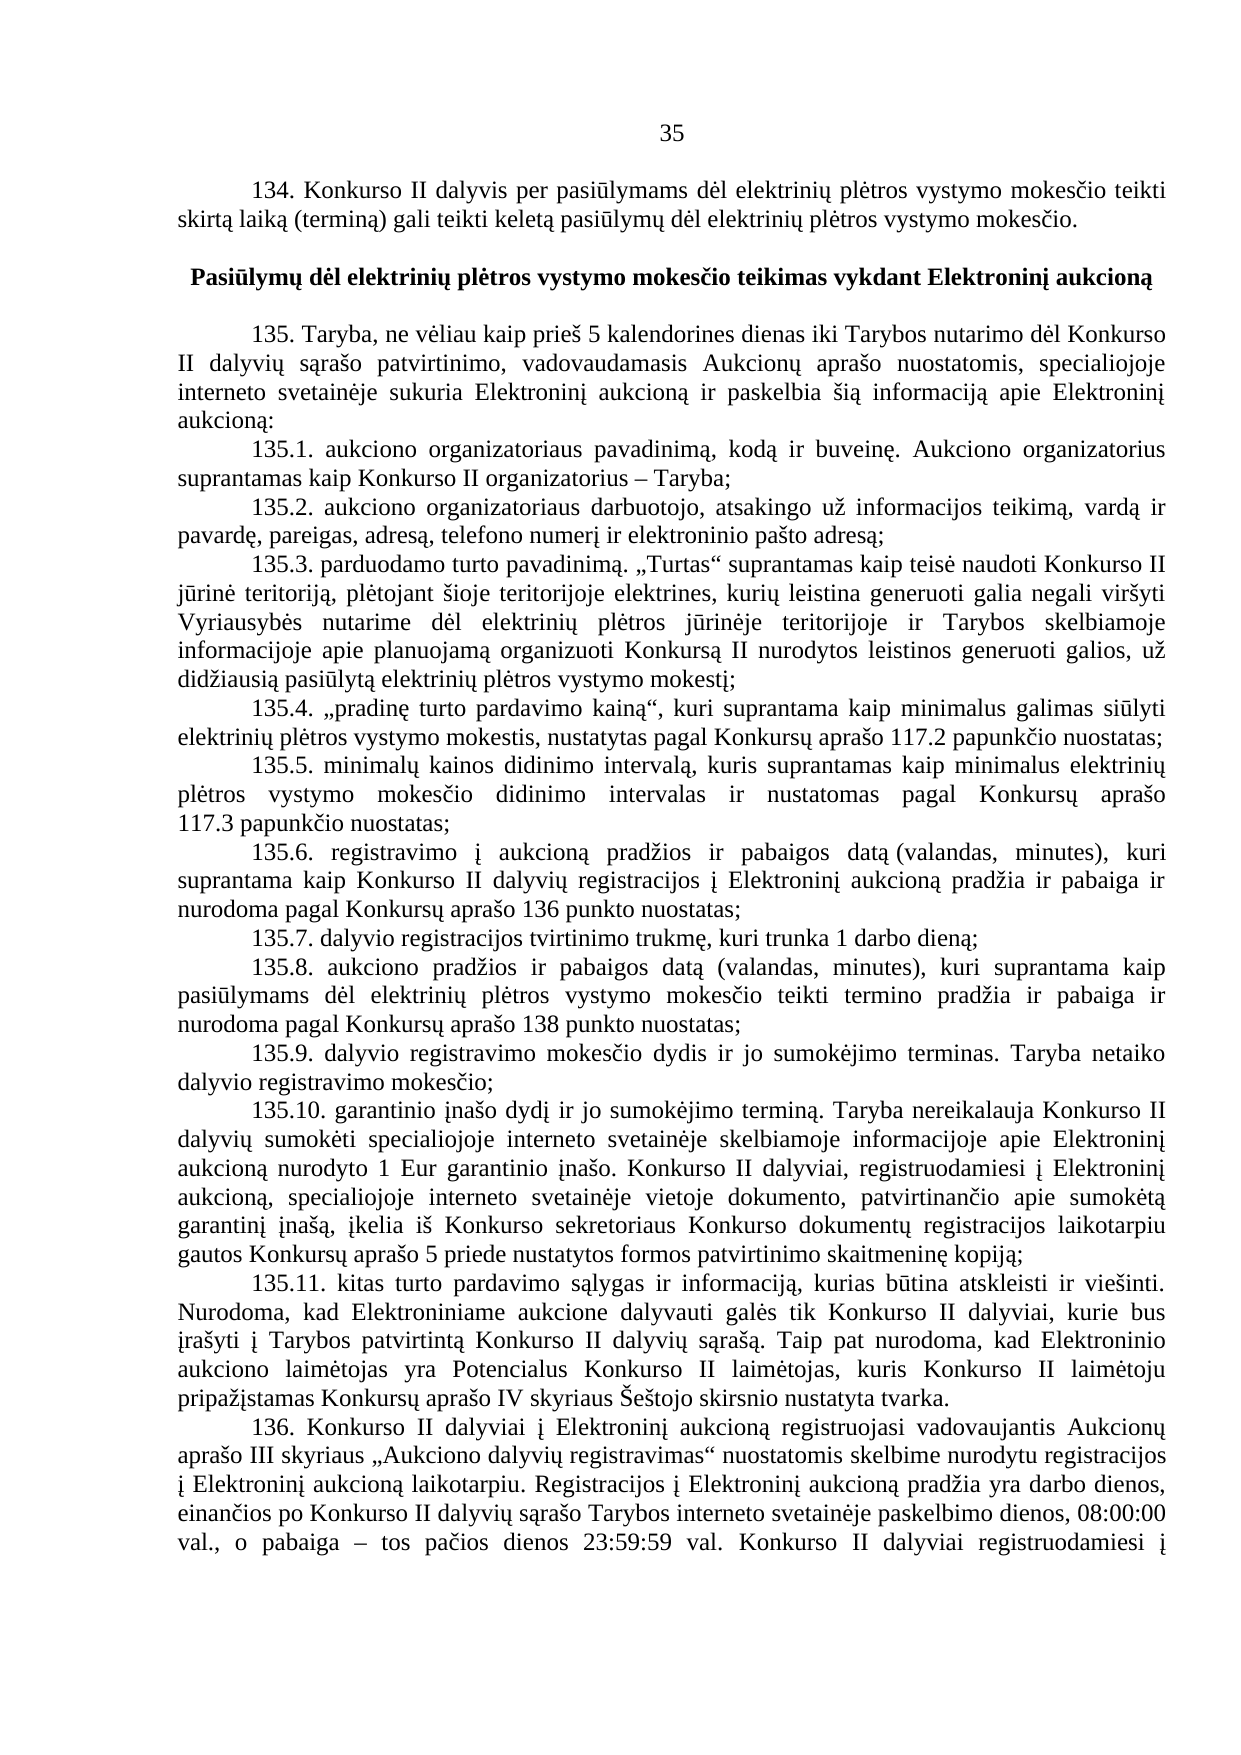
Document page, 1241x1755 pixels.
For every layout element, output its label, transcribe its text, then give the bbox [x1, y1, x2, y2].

text 135.2. aukciono organizatoriaus darbuotojo, atsakingo už informacijos teikimą, vardą ir pavardę, pareigas, adresą, telefono numerį ir elektroninio pašto adresą; [177, 492, 1167, 549]
text 135.6. registravimo į aukcioną pradžios ir pabaigos datą (valandas, minutes), kuri suprantama kaip Konkurso II dalyvių registracijos į Elektroninį aukcioną pradžia ir pabaiga ir nurodoma pagal Konkursų aprašo 136 punkto nuostatas; [177, 837, 1167, 923]
text 136. Konkurso II dalyviai į Elektroninį aukcioną registruojasi vadovaujantis Aukcionų aprašo III skyriaus „Aukciono dalyvių registravimas“ nuostatomis skelbime nurodytu registracijos į Elektroninį aukcioną laikotarpiu. Registracijos į Elektroninį aukcioną pradžia yra darbo dienos, einančios po Konkurso II dalyvių sąrašo Tarybos interneto svetainėje paskelbimo dienos, 08:00:00 val., o pabaiga – tos pačios dienos 23:59:59 val. Konkurso II dalyviai registruodamiesi į [177, 1412, 1167, 1556]
text 135.4. „pradinę turto pardavimo kainą“, kuri suprantama kaip minimalus galimas siūlyti elektrinių plėtros vystymo mokestis, nustatytas pagal Konkursų aprašo 117.2 papunkčio nuostatas; [177, 693, 1167, 751]
text Pasiūlymų dėl elektrinių plėtros vystymo mokesčio teikimas vykdant Elektroninį aukcioną [177, 262, 1167, 291]
text 135. Taryba, ne vėliau kaip prieš 5 kalendorines dienas iki Tarybos nutarimo dėl Konkurso II dalyvių sąrašo patvirtinimo, vadovaudamasis Aukcionų aprašo nuostatomis, specialiojoje interneto svetainėje sukuria Elektroninį aukcioną ir paskelbia šią informaciją apie Elektroninį aukcioną: [177, 319, 1167, 434]
text 135.1. aukciono organizatoriaus pavadinimą, kodą ir buveinę. Aukciono organizatorius suprantamas kaip Konkurso II organizatorius – Taryba; [177, 434, 1167, 492]
text 135.10. garantinio įnašo dydį ir jo sumokėjimo terminą. Taryba nereikalauja Konkurso II dalyvių sumokėti specialiojoje interneto svetainėje skelbiamoje informacijoje apie Elektroninį aukcioną nurodyto 1 Eur garantinio įnašo. Konkurso II dalyviai, registruodamiesi į Elektroninį aukcioną, specialiojoje interneto svetainėje vietoje dokumento, patvirtinančio apie sumokėtą garantinį įnašą, įkelia iš Konkurso sekretoriaus Konkurso dokumentų registracijos laikotarpiu gautos Konkursų aprašo 5 priede nustatytos formos patvirtinimo skaitmeninę kopiją; [177, 1096, 1167, 1268]
text 134. Konkurso II dalyvis per pasiūlymams dėl elektrinių plėtros vystymo mokesčio teikti skirtą laiką (terminą) gali teikti keletą pasiūlymų dėl elektrinių plėtros vystymo mokesčio. [177, 176, 1167, 233]
text 135.7. dalyvio registracijos tvirtinimo trukmę, kuri trunka 1 darbo dieną; [177, 923, 1167, 952]
text 135.3. parduodamo turto pavadinimą. „Turtas“ suprantamas kaip teisė naudoti Konkurso II jūrinė teritoriją, plėtojant šioje teritorijoje elektrines, kurių leistina generuoti galia negali viršyti Vyriausybės nutarime dėl elektrinių plėtros jūrinėje teritorijoje ir Tarybos skelbiamoje informacijoje apie planuojamą organizuoti Konkursą II nurodytos leistinos generuoti galios, už didžiausią pasiūlytą elektrinių plėtros vystymo mokestį; [177, 549, 1167, 693]
text 135.9. dalyvio registravimo mokesčio dydis ir jo sumokėjimo terminas. Taryba netaiko dalyvio registravimo mokesčio; [177, 1038, 1167, 1096]
text 135.11. kitas turto pardavimo sąlygas ir informaciją, kurias būtina atskleisti ir viešinti. Nurodoma, kad Elektroniniame aukcione dalyvauti galės tik Konkurso II dalyviai, kurie bus įrašyti į Tarybos patvirtintą Konkurso II dalyvių sąrašą. Taip pat nurodoma, kad Elektroninio aukciono laimėtojas yra Potencialus Konkurso II laimėtojas, kuris Konkurso II laimėtoju pripažįstamas Konkursų aprašo IV skyriaus Šeštojo skirsnio nustatyta tvarka. [177, 1268, 1167, 1412]
text 135.8. aukciono pradžios ir pabaigos datą (valandas, minutes), kuri suprantama kaip pasiūlymams dėl elektrinių plėtros vystymo mokesčio teikti termino pradžia ir pabaiga ir nurodoma pagal Konkursų aprašo 138 punkto nuostatas; [177, 952, 1167, 1038]
text 135.5. minimalų kainos didinimo intervalą, kuris suprantamas kaip minimalus elektrinių plėtros vystymo mokesčio didinimo intervalas ir nustatomas pagal Konkursų aprašo 117.3 papunkčio nuostatas; [177, 751, 1167, 837]
